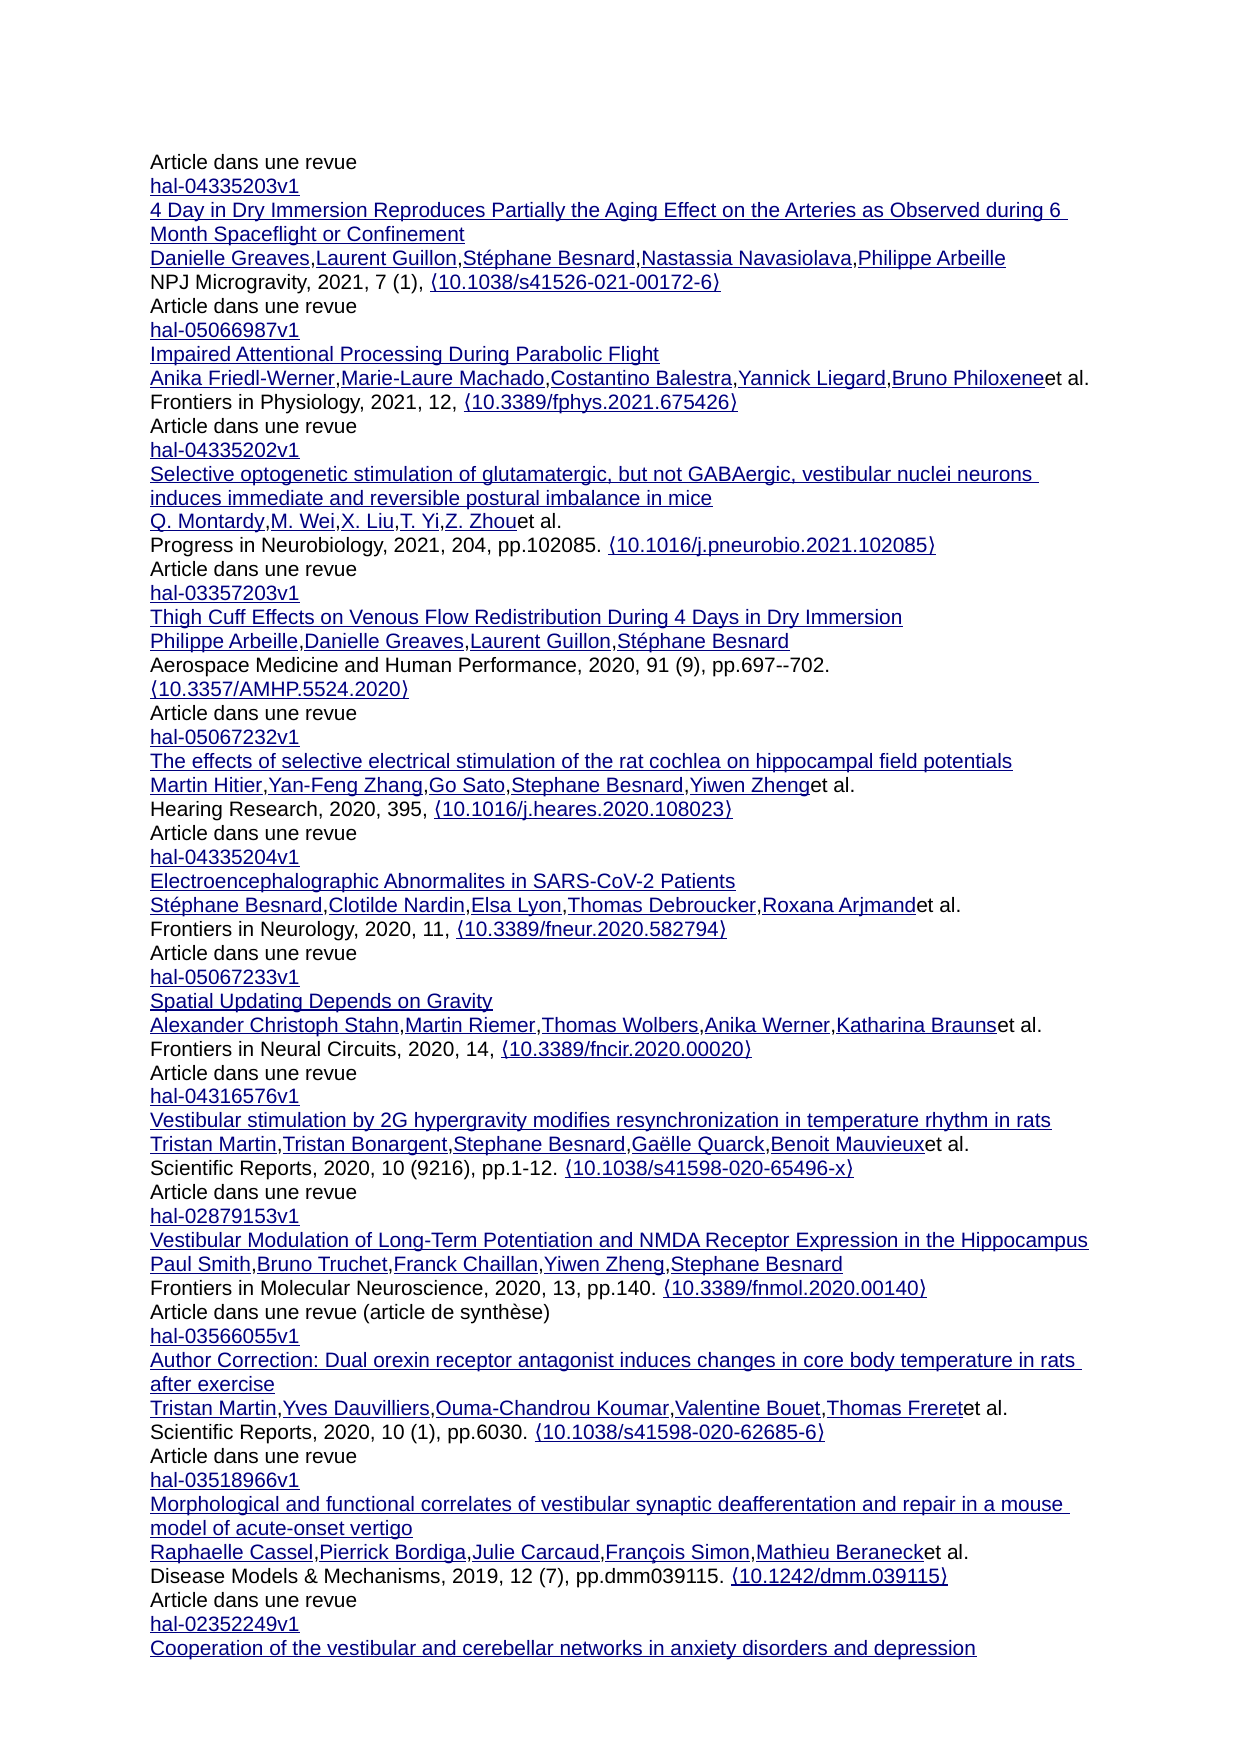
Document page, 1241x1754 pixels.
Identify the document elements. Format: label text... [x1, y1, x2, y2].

table_cell Vestibular Modulation of Long-Term Potentiation and NMDA Receptor Expression in the Hippocampus Paul Smith,Bruno Truchet,Franck Chaillan,Yiwen Zheng,Stephane Besnard Frontiers in Molecular Neuroscience, 2020, 13, pp.140. ⟨10.3389/fnmol.2020.00140⟩ Article dans une revue (article de synthèse) hal-03566055v1 [150, 1228, 1090, 1348]
table_cell Selective optogenetic stimulation of glutamatergic, but not GABAergic, vestibular nuclei neurons induces immediate and reversible postural imbalance in mice Q. Montardy,M. Wei,X. Liu,T. Yi,Z. Zhouet al. Progress in Neurobiology, 2021, 204, pp.102085. ⟨10.1016/j.pneurobio.2021.102085⟩ Article dans une revue hal-03357203v1 [150, 461, 1090, 605]
table_cell Author Correction: Dual orexin receptor antagonist induces changes in core body temperature in rats after exercise Tristan Martin,Yves Dauvilliers,Ouma-Chandrou Koumar,Valentine Bouet,Thomas Freretet al. Scientific Reports, 2020, 10 (1), pp.6030. ⟨10.1038/s41598-020-62685-6⟩ Article dans une revue hal-03518966v1 [150, 1348, 1090, 1492]
table_cell The effects of selective electrical stimulation of the rat cochlea on hippocampal field potentials Martin Hitier,Yan-Feng Zhang,Go Sato,Stephane Besnard,Yiwen Zhenget al. Hearing Research, 2020, 395, ⟨10.1016/j.heares.2020.108023⟩ Article dans une revue hal-04335204v1 [150, 749, 1090, 869]
table_cell Morphological and functional correlates of vestibular synaptic deafferentation and repair in a mouse model of acute-onset vertigo Raphaelle Cassel,Pierrick Bordiga,Julie Carcaud,François Simon,Mathieu Beranecket al. Disease Models & Mechanisms, 2019, 12 (7), pp.dmm039115. ⟨10.1242/dmm.039115⟩ Article dans une revue hal-02352249v1 [150, 1492, 1090, 1635]
table_cell Cooperation of the vestibular and cerebellar networks in anxiety disorders and depression [150, 1635, 1090, 1659]
table_cell Vestibular stimulation by 2G hypergravity modifies resynchronization in temperature rhythm in rats Tristan Martin,Tristan Bonargent,Stephane Besnard,Gaëlle Quarck,Benoit Mauvieuxet al. Scientific Reports, 2020, 10 (9216), pp.1-12. ⟨10.1038/s41598-020-65496-x⟩ Article dans une revue hal-02879153v1 [150, 1108, 1090, 1228]
table_cell Article dans une revue hal-04335203v1 [150, 150, 1090, 198]
table_cell Impaired Attentional Processing During Parabolic Flight Anika Friedl-Werner,Marie-Laure Machado,Costantino Balestra,Yannick Liegard,Bruno Philoxeneet al. Frontiers in Physiology, 2021, 12, ⟨10.3389/fphys.2021.675426⟩ Article dans une revue hal-04335202v1 [150, 342, 1090, 461]
table_cell Electroencephalographic Abnormalites in SARS-CoV-2 Patients Stéphane Besnard,Clotilde Nardin,Elsa Lyon,Thomas Debroucker,Roxana Arjmandet al. Frontiers in Neurology, 2020, 11, ⟨10.3389/fneur.2020.582794⟩ Article dans une revue hal-05067233v1 [150, 869, 1090, 988]
table_cell Thigh Cuff Effects on Venous Flow Redistribution During 4 Days in Dry Immersion Philippe Arbeille,Danielle Greaves,Laurent Guillon,Stéphane Besnard Aerospace Medicine and Human Performance, 2020, 91 (9), pp.697--702. ⟨10.3357/AMHP.5524.2020⟩ Article dans une revue hal-05067232v1 [150, 605, 1090, 749]
table_cell Spatial Updating Depends on Gravity Alexander Christoph Stahn,Martin Riemer,Thomas Wolbers,Anika Werner,Katharina Braunset al. Frontiers in Neural Circuits, 2020, 14, ⟨10.3389/fncir.2020.00020⟩ Article dans une revue hal-04316576v1 [150, 989, 1090, 1108]
table_cell 4 Day in Dry Immersion Reproduces Partially the Aging Effect on the Arteries as Observed during 6 Month Spaceflight or Confinement Danielle Greaves,Laurent Guillon,Stéphane Besnard,Nastassia Navasiolava,Philippe Arbeille NPJ Microgravity, 2021, 7 (1), ⟨10.1038/s41526-021-00172-6⟩ Article dans une revue hal-05066987v1 [150, 198, 1090, 342]
